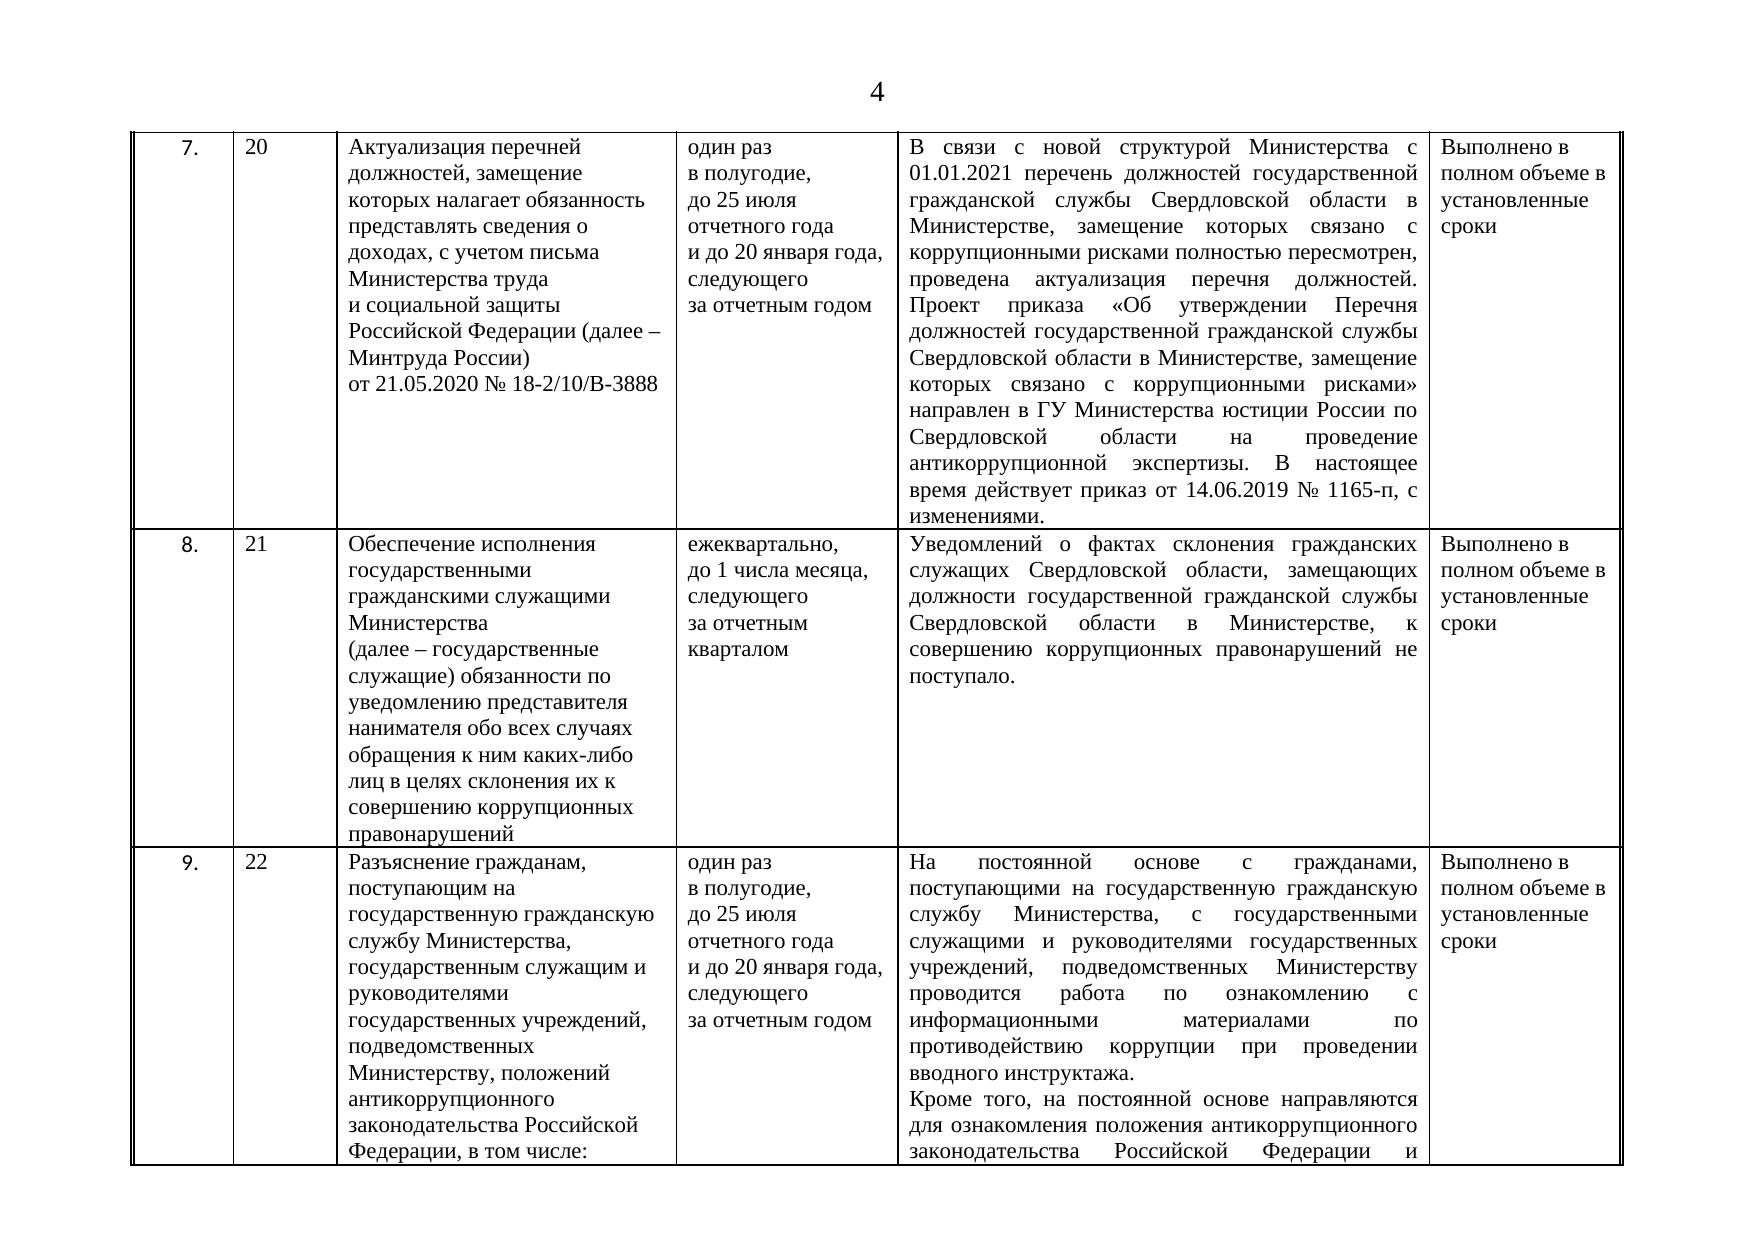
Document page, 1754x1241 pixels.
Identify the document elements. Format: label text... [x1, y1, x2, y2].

table_cell ежеквартально, до 1 числа месяца, следующего за отчетным кварталом [677, 530, 897, 846]
table_cell 21 [234, 530, 336, 846]
table_cell [135, 848, 233, 1164]
table_cell [135, 530, 233, 846]
table_cell Актуализация перечней должностей, замещение которых налагает обязанность представлять сведения о доходах, с учетом письма Министерства труда и социальной защиты Российской Федерации (далее – Минтруда России) от 21.05.2020 № 18-2/10/В-3888 [338, 133, 676, 528]
table_cell один раз в полугодие, до 25 июля отчетного года и до 20 января года, следующего за отчетным годом [677, 133, 897, 528]
table_cell 20 [234, 133, 336, 528]
table_cell Разъяснение гражданам, поступающим на государственную гражданскую службу Министерства, государственным служащим и руководителями государственных учреждений, подведомственных Министерству, положений антикоррупционного законодательства Российской Федерации, в том числе: запретов и ограничений, требований о предотвращении и урегулировании конфликта интересов, обязанностей, установленных в целях противодействия коррупции; рекомендаций по соблюдению государственными служащими норм этики в целях противодействия коррупции, направленных письмом Минтруда России от 27.11.2017 № 55501; ответственности за коррупционные правонарушения (в том числе в виде увольнения в связи с утратой доверия) [338, 848, 676, 1164]
table_cell Выполнено в полном объеме в установленные сроки [1430, 133, 1619, 528]
table_cell В связи с новой структурой Министерства с 01.01.2021 перечень должностей государственной гражданской службы Свердловской области в Министерстве, замещение которых связано с коррупционными рисками полностью пересмотрен, проведена актуализация перечня должностей. Проект приказа «Об утверждении Перечня должностей государственной гражданской службы Свердловской области в Министерстве, замещение которых связано с коррупционными рисками» направлен в ГУ Министерства юстиции России по Свердловской области на проведение антикоррупционной экспертизы. В настоящее время действует приказ от 14.06.2019 № 1165-п, с изменениями. [899, 133, 1429, 528]
table_cell [135, 133, 233, 528]
table_cell один раз в полугодие, до 25 июля отчетного года и до 20 января года, следующего за отчетным годом [677, 848, 897, 1164]
table_cell Уведомлений о фактах склонения гражданских служащих Свердловской области, замещающих должности государственной гражданской службы Свердловской области в Министерстве, к совершению коррупционных правонарушений не поступало. [899, 530, 1429, 846]
table_cell На постоянной основе с гражданами, поступающими на государственную гражданскую службу Министерства, с государственными служащими и руководителями государственных учреждений, подведомственных Министерству проводится работа по ознакомлению с информационными материалами по противодействию коррупции при проведении вводного инструктажа. Кроме того, на постоянной основе направляются для ознакомления положения антикоррупционного законодательства Российской Федерации и [899, 848, 1429, 1164]
table_cell Обеспечение исполнения государственными гражданскими служащими Министерства (далее – государственные служащие) обязанности по уведомлению представителя нанимателя обо всех случаях обращения к ним каких-либо лиц в целях склонения их к совершению коррупционных правонарушений [338, 530, 676, 846]
table_cell Выполнено в полном объеме в установленные сроки [1430, 848, 1619, 1164]
table_cell 22 [234, 848, 336, 1164]
table_cell Выполнено в полном объеме в установленные сроки [1430, 530, 1619, 846]
